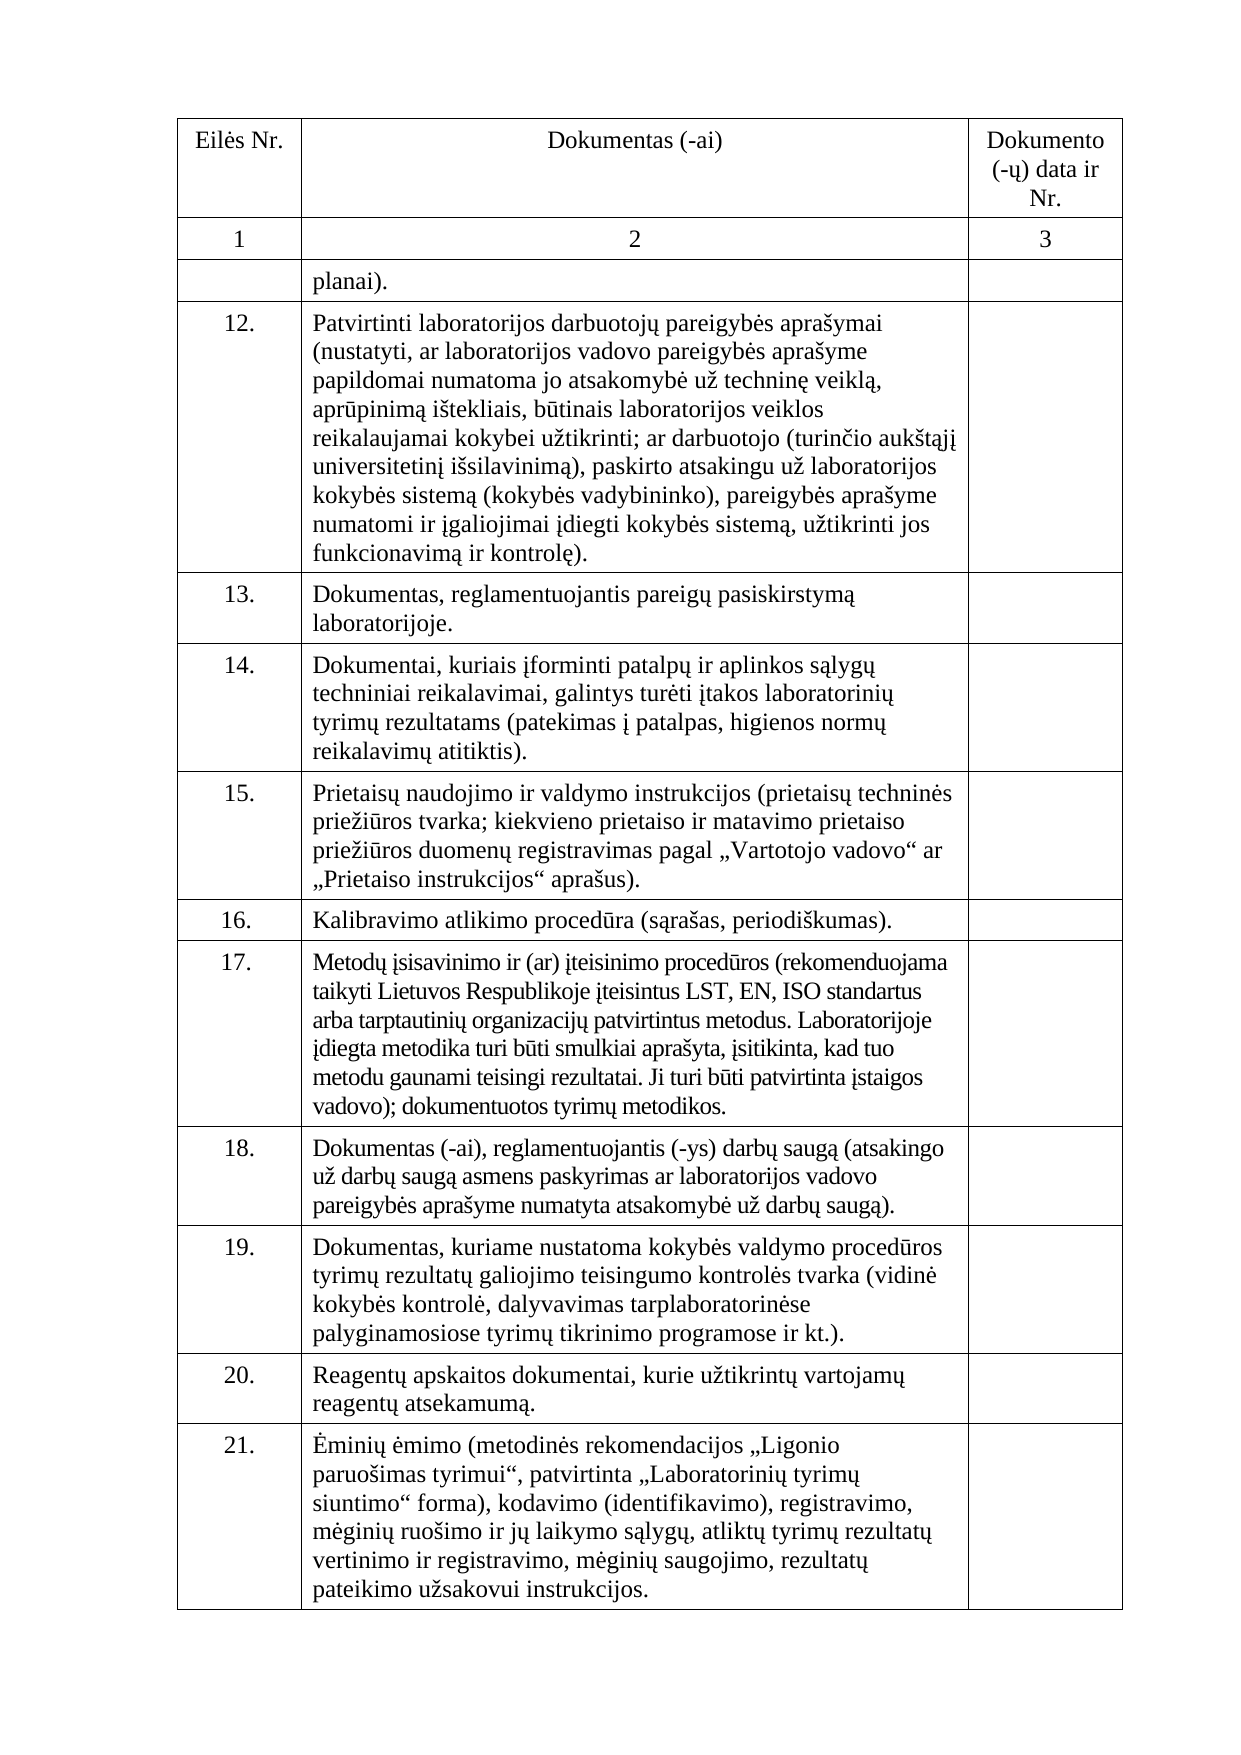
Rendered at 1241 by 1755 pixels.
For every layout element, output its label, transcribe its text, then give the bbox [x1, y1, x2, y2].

table_cell Kalibravimo atlikimo procedūra (sąrašas, periodiškumas). [302, 900, 968, 940]
table_cell [969, 941, 1122, 1126]
table_cell [178, 260, 301, 301]
table_cell [969, 1127, 1122, 1225]
table_cell Metodų įsisavinimo ir (ar) įteisinimo procedūros (rekomenduojama taikyti Lietuvos Respublikoje įteisintus LST, EN, ISO standartus arba tarptautinių organizacijų patvirtintus metodus. Laboratorijoje įdiegta metodika turi būti smulkiai aprašyta, įsitikinta, kad tuo metodu gaunami teisingi rezultatai. Ji turi būti patvirtinta įstaigos vadovo); dokumentuotos tyrimų metodikos. [302, 941, 968, 1126]
table_cell Dokumentas, kuriame nustatoma kokybės valdymo procedūros tyrimų rezultatų galiojimo teisingumo kontrolės tvarka (vidinė kokybės kontrolė, dalyvavimas tarplaboratorinėse palyginamosiose tyrimų tikrinimo programose ir kt.). [302, 1226, 968, 1353]
table_cell 17. [178, 941, 301, 1126]
table_cell Patvirtinti laboratorijos darbuotojų pareigybės aprašymai (nustatyti, ar laboratorijos vadovo pareigybės aprašyme papildomai numatoma jo atsakomybė už techninę veiklą, aprūpinimą ištekliais, būtinais laboratorijos veiklos reikalaujamai kokybei užtikrinti; ar darbuotojo (turinčio aukštąjį universitetinį išsilavinimą), paskirto atsakingu už laboratorijos kokybės sistemą (kokybės vadybininko), pareigybės aprašyme numatomi ir įgaliojimai įdiegti kokybės sistemą, užtikrinti jos funkcionavimą ir kontrolę). [302, 302, 968, 572]
table_cell 19. [178, 1226, 301, 1353]
table_cell 1 [178, 218, 301, 259]
table_cell [969, 644, 1122, 771]
table_header Dokumento (-ų) data ir Nr. [969, 119, 1122, 217]
table_cell 16. [178, 900, 301, 940]
table_header Eilės Nr. [178, 119, 301, 217]
table_cell Ėminių ėmimo (metodinės rekomendacijos „Ligonio paruošimas tyrimui“, patvirtinta „Laboratorinių tyrimų siuntimo“ forma), kodavimo (identifikavimo), registravimo, mėginių ruošimo ir jų laikymo sąlygų, atliktų tyrimų rezultatų vertinimo ir registravimo, mėginių saugojimo, rezultatų pateikimo užsakovui instrukcijos. [302, 1424, 968, 1608]
table_cell [969, 260, 1122, 301]
table_cell [969, 1354, 1122, 1423]
table_cell 12. [178, 302, 301, 572]
table_cell 13. [178, 573, 301, 643]
table_cell 3 [969, 218, 1122, 259]
table_cell 21. [178, 1424, 301, 1608]
table_cell 15. [178, 772, 301, 898]
table_cell [969, 1226, 1122, 1353]
table_cell 2 [302, 218, 968, 259]
table_cell planai). [302, 260, 968, 301]
table_cell [969, 302, 1122, 572]
table_cell Reagentų apskaitos dokumentai, kurie užtikrintų vartojamų reagentų atsekamumą. [302, 1354, 968, 1423]
table_cell Dokumentas, reglamentuojantis pareigų pasiskirstymą laboratorijoje. [302, 573, 968, 643]
table_cell [969, 772, 1122, 898]
table_cell Dokumentas (-ai), reglamentuojantis (-ys) darbų saugą (atsakingo už darbų saugą asmens paskyrimas ar laboratorijos vadovo pareigybės aprašyme numatyta atsakomybė už darbų saugą). [302, 1127, 968, 1225]
table_cell 20. [178, 1354, 301, 1423]
table_cell Dokumentai, kuriais įforminti patalpų ir aplinkos sąlygų techniniai reikalavimai, galintys turėti įtakos laboratorinių tyrimų rezultatams (patekimas į patalpas, higienos normų reikalavimų atitiktis). [302, 644, 968, 771]
table_cell Prietaisų naudojimo ir valdymo instrukcijos (prietaisų techninės priežiūros tvarka; kiekvieno prietaiso ir matavimo prietaiso priežiūros duomenų registravimas pagal „Vartotojo vadovo“ ar „Prietaiso instrukcijos“ aprašus). [302, 772, 968, 898]
table_cell [969, 900, 1122, 940]
table_cell [969, 573, 1122, 643]
table_cell 18. [178, 1127, 301, 1225]
table_header Dokumentas (-ai) [302, 119, 968, 217]
table_cell 14. [178, 644, 301, 771]
table_cell [969, 1424, 1122, 1608]
